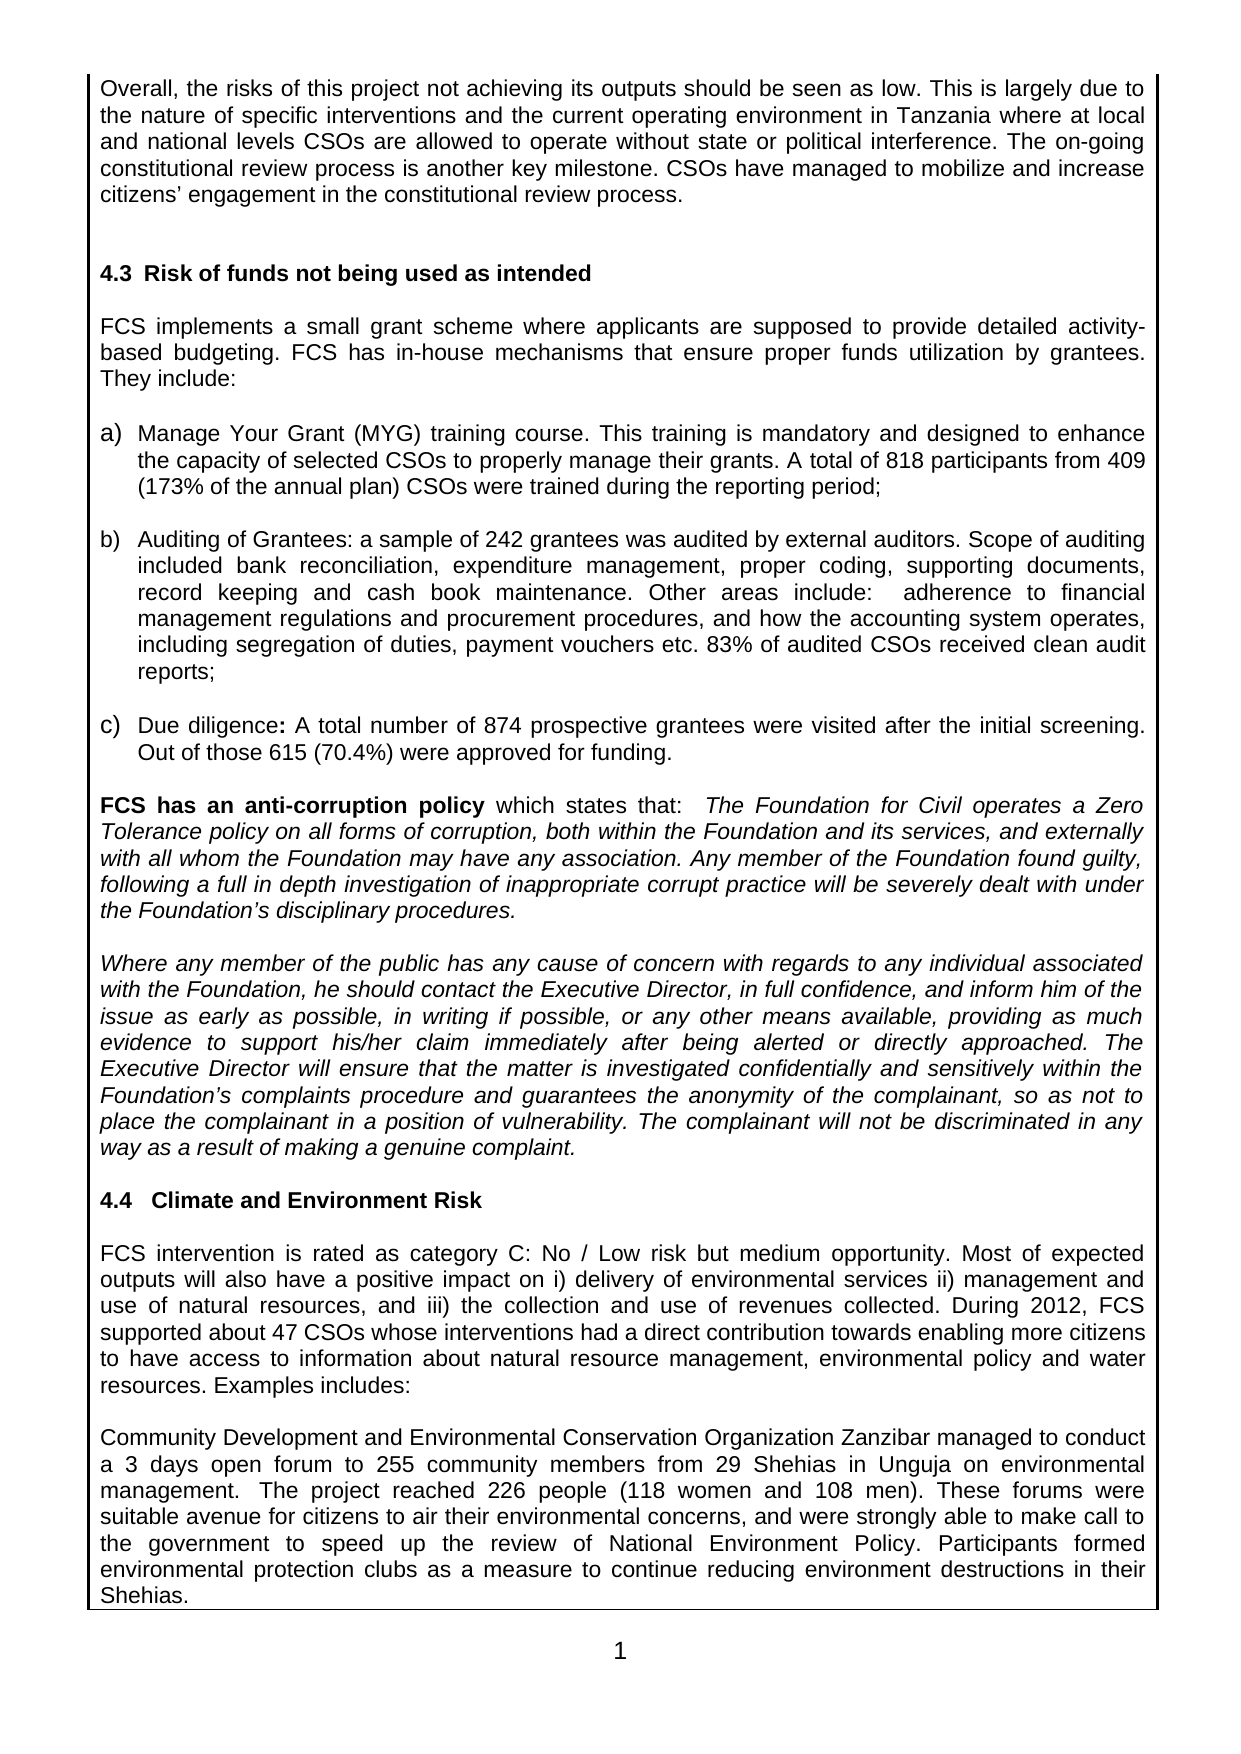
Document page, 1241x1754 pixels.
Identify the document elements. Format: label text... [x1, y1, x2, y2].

table_cell Overall, the risks of this project not achieving its outputs should be seen as low. This is largely due to the nature of specific interventions and the current operating environment in Tanzania where at local and national levels CSOs are allowed to operate without state or political interference. The on-going constitutional review process is another key milestone. CSOs have managed to mobilize and increase citizens’ engagement in the constitutional review process. [90, 74, 1156, 260]
table_cell Risk of funds not being used as intended FCS implements a small grant scheme where applicants are supposed to provide detailed activity-based budgeting. FCS has in-house mechanisms that ensure proper funds utilization by grantees. They include: Manage Your Grant (MYG) training course. This training is mandatory and designed to enhance the capacity of selected CSOs to properly manage their grants. A total of 818 participants from 409 (173% of the annual plan) CSOs were trained during the reporting period; Auditing of Grantees: a sample of 242 grantees was audited by external auditors. Scope of auditing included bank reconciliation, expenditure management, proper coding, supporting documents, record keeping and cash book maintenance. Other areas include: adherence to financial management regulations and procurement procedures, and how the accounting system operates, including segregation of duties, payment vouchers etc. 83% of audited CSOs received clean audit reports; Due diligence: A total number of 874 prospective grantees were visited after the initial screening. Out of those 615 (70.4%) were approved for funding. FCS has an anti-corruption policy which states that: The Foundation for Civil operates a Zero Tolerance policy on all forms of corruption, both within the Foundation and its services, and externally with all whom the Foundation may have any association. Any member of the Foundation found guilty, following a full in depth investigation of inappropriate corrupt practice will be severely dealt with under the Foundation’s disciplinary procedures. Where any member of the public has any cause of concern with regards to any individual associated with the Foundation, he should contact the Executive Director, in full confidence, and inform him of the issue as early as possible, in writing if possible, or any other means available, providing as much evidence to support his/her claim immediately after being alerted or directly approached. The Executive Director will ensure that the matter is investigated confidentially and sensitively within the Foundation’s complaints procedure and guarantees the anonymity of the complainant, so as not to place the complainant in a position of vulnerability. The complainant will not be discriminated in any way as a result of making a genuine complaint. 4.4 Climate and Environment Risk FCS intervention is rated as category C: No / Low risk but medium opportunity. Most of expected outputs will also have a positive impact on i) delivery of environmental services ii) management and use of natural resources, and iii) the collection and use of revenues collected. During 2012, FCS supported about 47 CSOs whose interventions had a direct contribution towards enabling more citizens to have access to information about natural resource management, environmental policy and water resources. Examples includes: Community Development and Environmental Conservation Organization Zanzibar managed to conduct a 3 days open forum to 255 community members from 29 Shehias in Unguja on environmental management. The project reached 226 people (118 women and 108 men). These forums were suitable avenue for citizens to air their environmental concerns, and were strongly able to make call to the government to speed up the review of National Environment Policy. Participants formed environmental protection clubs as a measure to continue reducing environment destructions in their Shehias. [90, 260, 1156, 1609]
